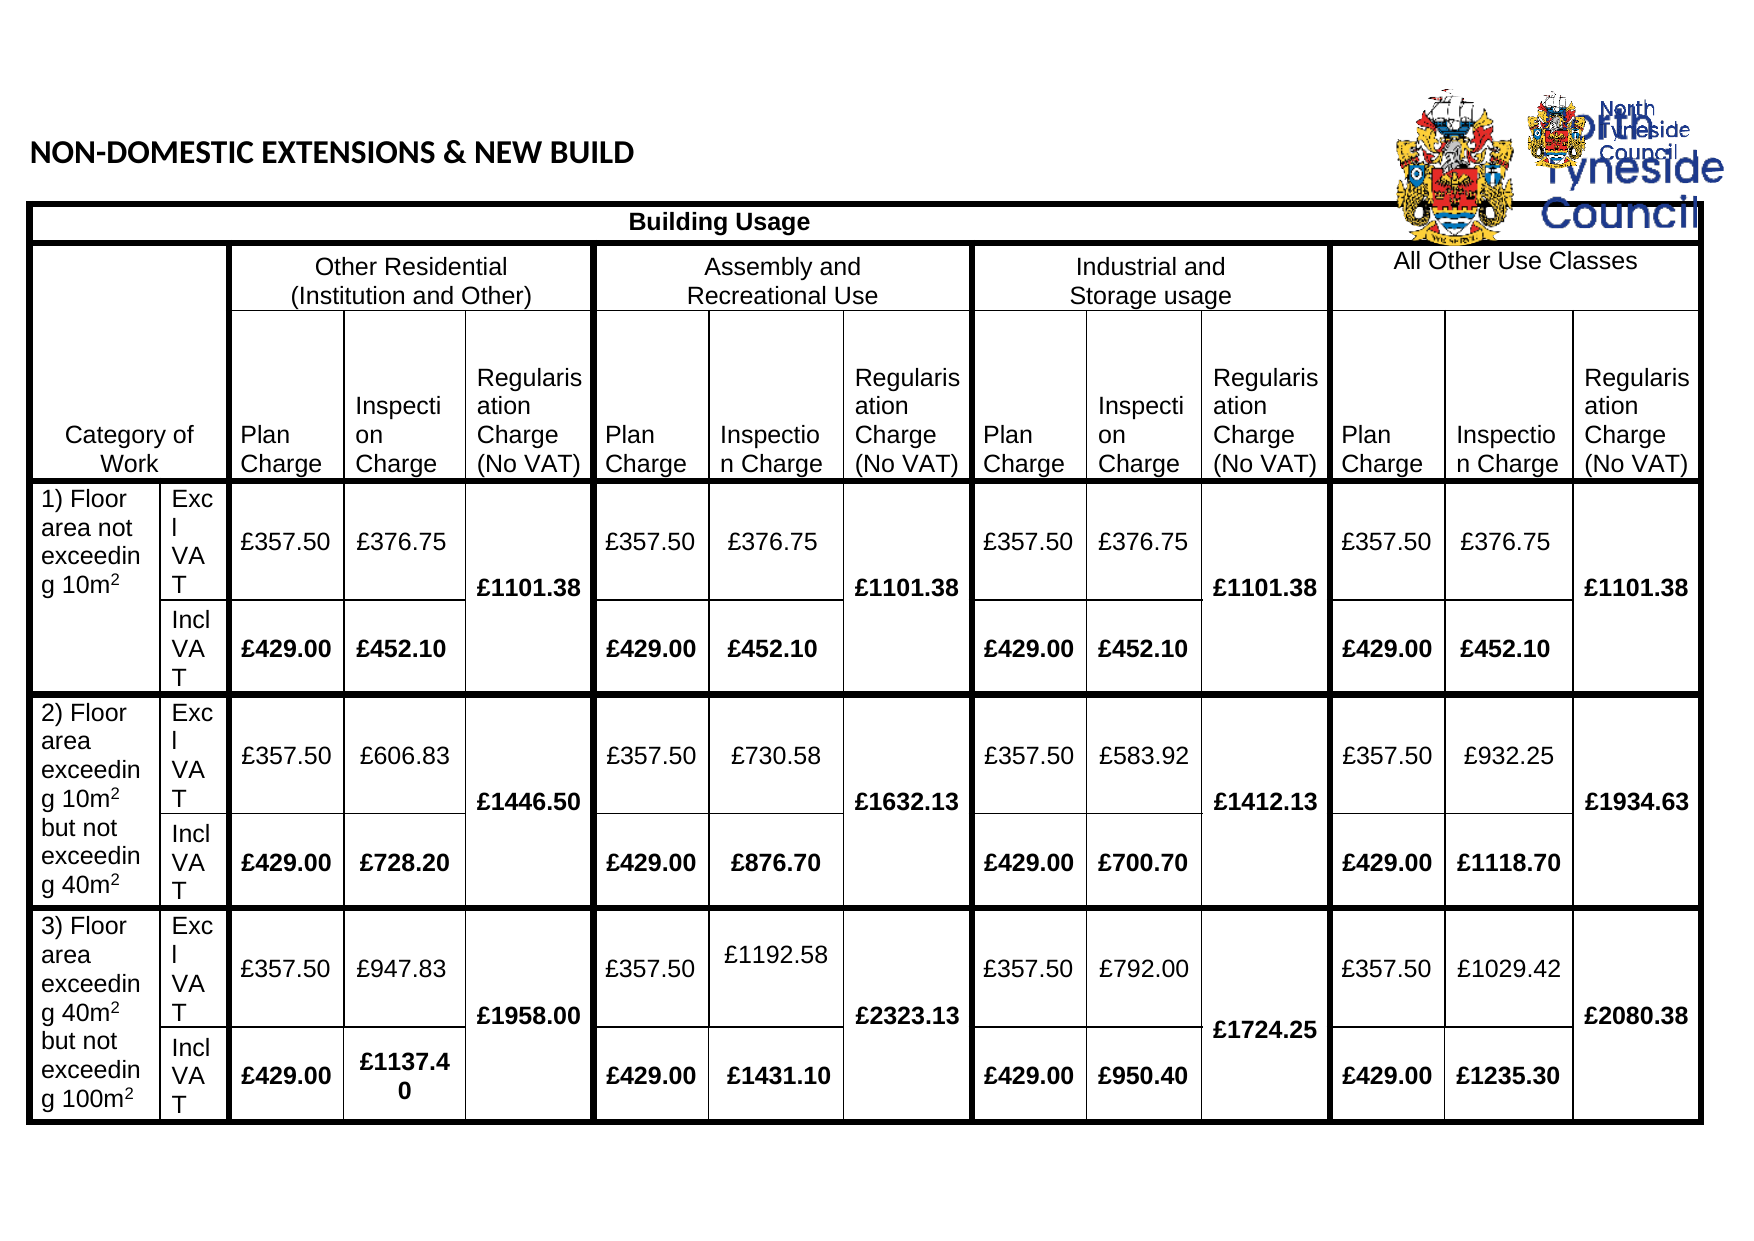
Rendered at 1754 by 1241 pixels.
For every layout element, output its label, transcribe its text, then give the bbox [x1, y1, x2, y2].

table_cell £606.83 [345, 698, 465, 813]
table_cell £429.00 [232, 601, 343, 691]
table_cell £357.50 [232, 698, 343, 813]
table_cell Plan Charge [975, 311, 1086, 478]
table_cell £376.75 [1087, 484, 1201, 599]
table_cell £700.70 [1087, 814, 1201, 905]
table_cell £357.50 [1333, 698, 1444, 813]
table_cell [1704, 478, 1724, 599]
table_cell £376.75 [710, 484, 843, 599]
table_cell Incl VAT [161, 1028, 226, 1119]
table_cell £1412.13 [1202, 698, 1327, 905]
table_cell £1235.30 [1445, 1028, 1572, 1119]
table_cell £429.00 [1333, 601, 1444, 691]
table_header [1704, 201, 1724, 240]
table_cell £1724.25 [1202, 911, 1327, 1119]
table_cell Inspection Charge [1446, 311, 1572, 478]
table_cell [1704, 275, 1724, 310]
table_cell [1704, 905, 1724, 1026]
table_cell [1704, 310, 1724, 478]
table_cell £1446.50 [466, 698, 590, 905]
table_cell £357.50 [597, 484, 708, 599]
table_cell £950.40 [1087, 1028, 1201, 1119]
table_cell £728.20 [345, 814, 465, 905]
table_cell £429.00 [232, 1028, 343, 1119]
table_cell £429.00 [1333, 814, 1444, 905]
table_cell £357.50 [975, 698, 1086, 813]
table_cell £1431.10 [709, 1028, 843, 1119]
table_cell Excl VAT [161, 698, 226, 813]
table_cell £1101.38 [466, 484, 590, 691]
table_cell £452.10 [1087, 601, 1201, 691]
table_cell Industrial and Storage usage [975, 246, 1327, 310]
table_cell £357.50 [232, 911, 343, 1026]
table_cell £357.50 [597, 911, 708, 1026]
table_cell £2323.13 [844, 911, 969, 1119]
table_cell £1118.70 [1446, 814, 1572, 905]
table_cell £1934.63 [1574, 698, 1698, 905]
table_cell [1704, 1026, 1724, 1119]
table_cell [1704, 691, 1724, 813]
table_cell Regularisation Charge (No VAT) [844, 311, 969, 478]
table_cell £1101.38 [1202, 484, 1327, 691]
table_cell £792.00 [1087, 911, 1201, 1026]
table_cell £452.10 [710, 601, 843, 691]
table_cell £357.50 [975, 911, 1086, 1026]
text [1572, 131, 1724, 172]
table_cell Plan Charge [1333, 311, 1444, 478]
table_cell £452.10 [345, 601, 465, 691]
table_cell £1101.38 [844, 484, 969, 691]
table_cell £1192.58 [710, 911, 843, 1026]
table_cell [1704, 240, 1724, 275]
table_cell £376.75 [1446, 484, 1572, 599]
table_cell £357.50 [597, 698, 708, 813]
table_cell Regularisation Charge (No VAT) [1202, 311, 1327, 478]
table_header Building Usage [33, 207, 1421, 240]
text NON-DOMESTIC EXTENSIONS & NEW BUILD [29, 131, 1418, 172]
table_cell 3) Floor area exceeding 40m2 but not exceeding 100m2 [33, 911, 159, 1119]
table_cell £357.50 [232, 484, 343, 599]
table_cell £429.00 [975, 814, 1086, 905]
table_cell £452.10 [1446, 601, 1572, 691]
table_cell Plan Charge [597, 311, 708, 478]
table_cell £429.00 [975, 601, 1086, 691]
table_cell Incl VAT [161, 814, 226, 905]
table_cell £1029.42 [1446, 911, 1572, 1026]
table_cell Incl VAT [161, 601, 226, 691]
table_cell £2080.38 [1574, 911, 1698, 1119]
table_cell £876.70 [710, 814, 843, 905]
table_cell £357.50 [1333, 911, 1444, 1026]
table_cell £1958.00 [466, 911, 590, 1119]
table_cell £376.75 [345, 484, 465, 599]
table_cell 2) Floor area exceeding 10m2 but not exceeding 40m2 [33, 698, 159, 905]
table_cell Excl VAT [161, 484, 226, 599]
table_header [1489, 207, 1698, 240]
table_cell £1101.38 [1574, 484, 1698, 691]
table_cell Inspection Charge [710, 311, 843, 478]
table_cell £429.00 [232, 814, 343, 905]
table_cell Other Residential (Institution and Other) [232, 246, 590, 310]
table_cell £730.58 [710, 698, 843, 813]
table_cell Plan Charge [232, 311, 343, 478]
text [1491, 131, 1550, 172]
table_cell 1) Floor area not exceeding 10m2 [33, 484, 159, 691]
table_cell £429.00 [597, 601, 708, 691]
table_cell Inspection Charge [345, 311, 465, 478]
table_cell Excl VAT [161, 911, 226, 1026]
table_cell Assembly and Recreational Use [597, 246, 969, 310]
table_cell £1632.13 [844, 698, 969, 905]
table_cell £429.00 [597, 814, 708, 905]
table_cell Regularisation Charge (No VAT) [1574, 311, 1698, 478]
table_cell £429.00 [975, 1028, 1086, 1119]
table_cell £1137.40 [344, 1028, 465, 1119]
table_cell £429.00 [1333, 1028, 1444, 1119]
table_cell All Other Use Classes [1333, 246, 1698, 310]
table_cell Inspection Charge [1087, 311, 1201, 478]
table_cell Regularisation Charge (No VAT) [466, 311, 590, 478]
table_cell £947.83 [345, 911, 465, 1026]
table_cell £357.50 [975, 484, 1086, 599]
table_cell [1704, 813, 1724, 905]
table_cell £583.92 [1087, 698, 1201, 813]
table_cell £932.25 [1446, 698, 1572, 813]
table_cell Category of Work [33, 246, 226, 478]
table_cell £357.50 [1333, 484, 1444, 599]
table_cell £429.00 [597, 1028, 708, 1119]
table_cell [1704, 599, 1724, 691]
